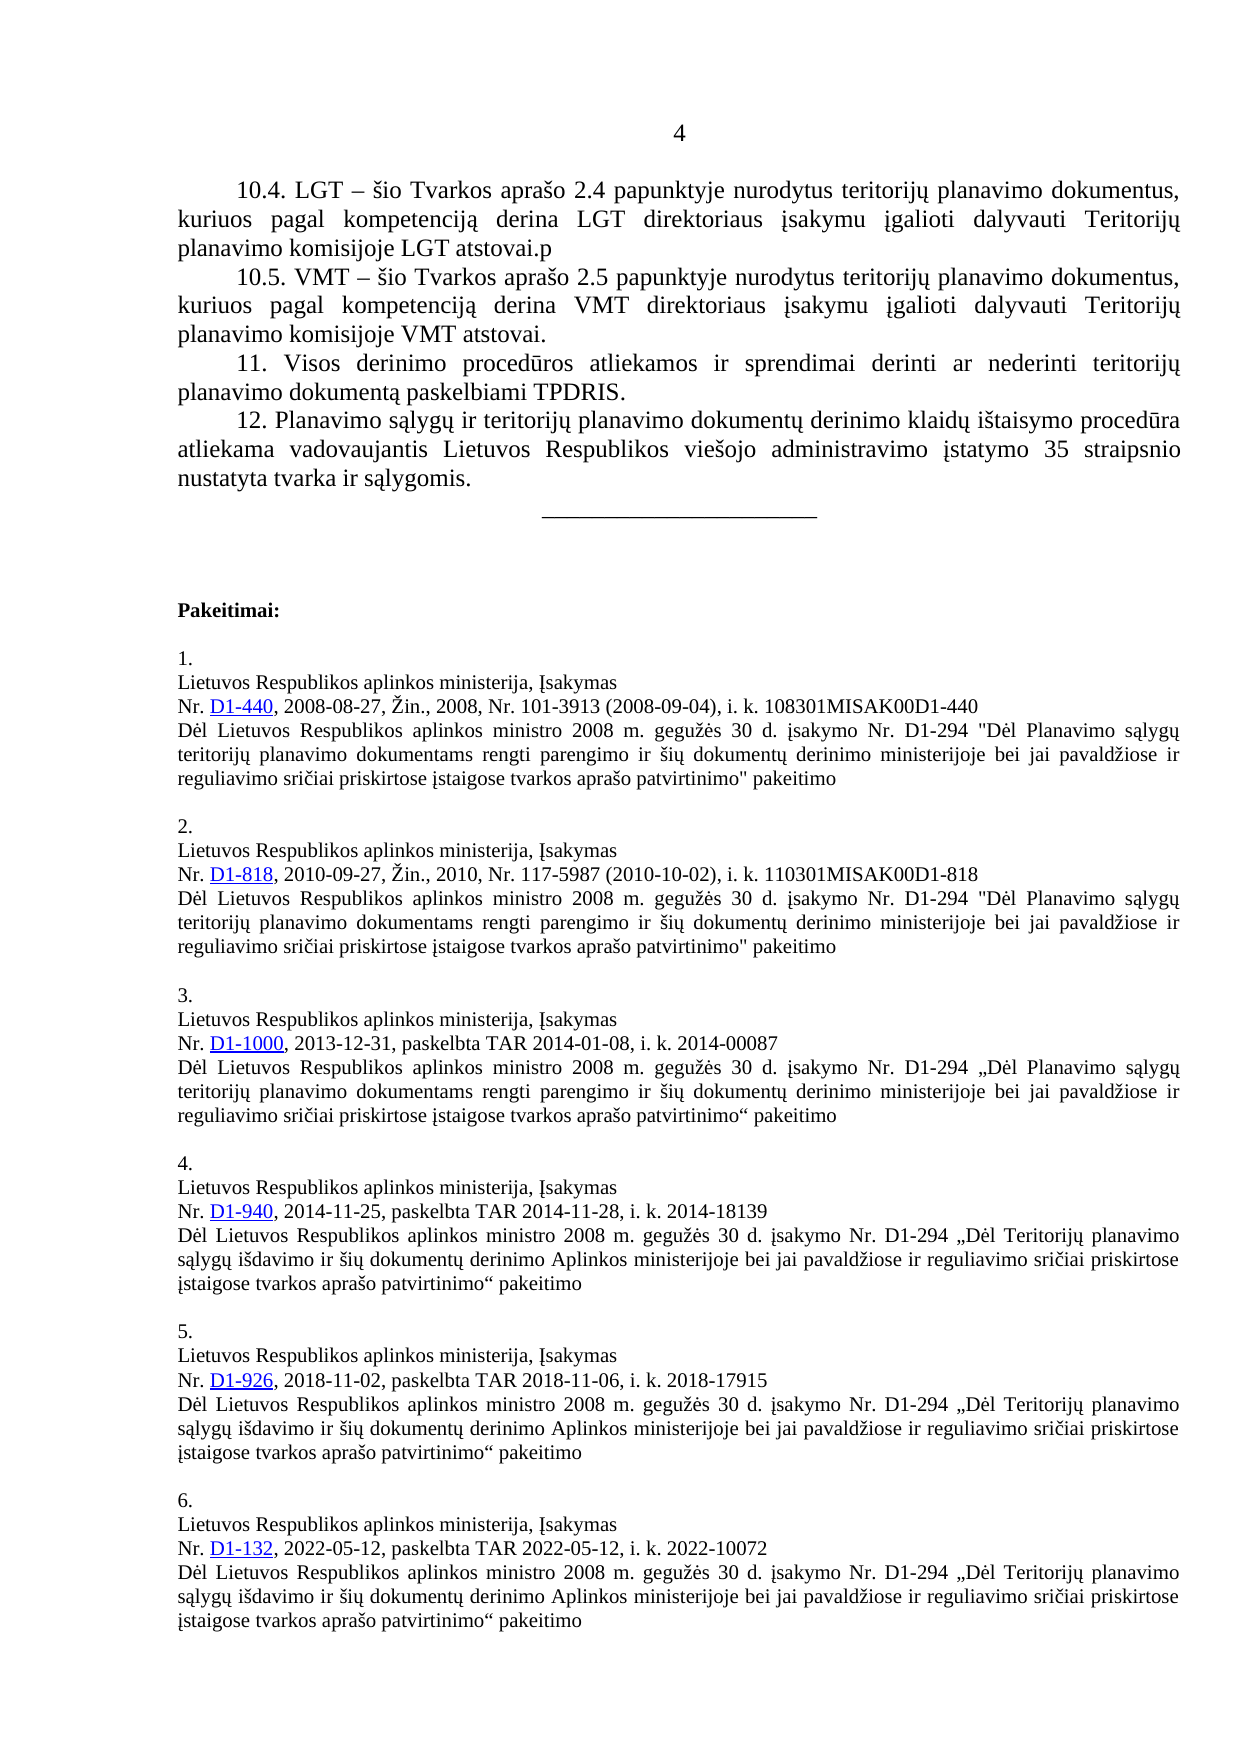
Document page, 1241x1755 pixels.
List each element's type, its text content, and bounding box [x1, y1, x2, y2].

text Nr. D1-818, 2010-09-27, Žin., 2010, Nr. 117-5987 (2010-10-02), i. k. 110301MISAK00D1-818 [177, 862, 1181, 886]
text Nr. D1-440, 2008-08-27, Žin., 2008, Nr. 101-3913 (2008-09-04), i. k. 108301MISAK00D1-440 [177, 694, 1181, 718]
text Nr. D1-1000, 2013-12-31, paskelbta TAR 2014-01-08, i. k. 2014-00087 [177, 1031, 1181, 1055]
text Dėl Lietuvos Respublikos aplinkos ministro 2008 m. gegužės 30 d. įsakymo Nr. D1-294 „Dėl Teritorijų planavimo sąlygų išdavimo ir šių dokumentų derinimo Aplinkos ministerijoje bei jai pavaldžiose ir reguliavimo sričiai priskirtose įstaigose tvarkos aprašo patvirtinimo“ pakeitimo [177, 1560, 1181, 1632]
text Dėl Lietuvos Respublikos aplinkos ministro 2008 m. gegužės 30 d. įsakymo Nr. D1-294 "Dėl Planavimo sąlygų teritorijų planavimo dokumentams rengti parengimo ir šių dokumentų derinimo ministerijoje bei jai pavaldžiose ir reguliavimo sričiai priskirtose įstaigose tvarkos aprašo patvirtinimo" pakeitimo [177, 718, 1181, 790]
text 6. [177, 1488, 1181, 1512]
text 5. [177, 1319, 1181, 1343]
text Dėl Lietuvos Respublikos aplinkos ministro 2008 m. gegužės 30 d. įsakymo Nr. D1-294 "Dėl Planavimo sąlygų teritorijų planavimo dokumentams rengti parengimo ir šių dokumentų derinimo ministerijoje bei jai pavaldžiose ir reguliavimo sričiai priskirtose įstaigose tvarkos aprašo patvirtinimo" pakeitimo [177, 886, 1181, 958]
text Lietuvos Respublikos aplinkos ministerija, Įsakymas [177, 1343, 1181, 1367]
text 10.4. LGT – šio Tvarkos aprašo 2.4 papunktyje nurodytus teritorijų planavimo dokumentus, kuriuos pagal kompetenciją derina LGT direktoriaus įsakymu įgalioti dalyvauti Teritorijų planavimo komisijoje LGT atstovai.p [177, 176, 1181, 262]
text Lietuvos Respublikos aplinkos ministerija, Įsakymas [177, 670, 1181, 694]
text Nr. D1-132, 2022-05-12, paskelbta TAR 2022-05-12, i. k. 2022-10072 [177, 1536, 1181, 1560]
text 1. [177, 646, 1181, 670]
text Nr. D1-940, 2014-11-25, paskelbta TAR 2014-11-28, i. k. 2014-18139 [177, 1199, 1181, 1223]
text 4. [177, 1151, 1181, 1175]
text 11. Visos derinimo procedūros atliekamos ir sprendimai derinti ar nederinti teritorijų planavimo dokumentą paskelbiami TPDRIS. [177, 348, 1181, 406]
text 10.5. VMT – šio Tvarkos aprašo 2.5 papunktyje nurodytus teritorijų planavimo dokumentus, kuriuos pagal kompetenciją derina VMT direktoriaus įsakymu įgalioti dalyvauti Teritorijų planavimo komisijoje VMT atstovai. [177, 262, 1181, 348]
text Lietuvos Respublikos aplinkos ministerija, Įsakymas [177, 1007, 1181, 1031]
text 2. [177, 814, 1181, 838]
text ______________________ [177, 492, 1181, 521]
text 3. [177, 982, 1181, 1007]
text Dėl Lietuvos Respublikos aplinkos ministro 2008 m. gegužės 30 d. įsakymo Nr. D1-294 „Dėl Teritorijų planavimo sąlygų išdavimo ir šių dokumentų derinimo Aplinkos ministerijoje bei jai pavaldžiose ir reguliavimo sričiai priskirtose įstaigose tvarkos aprašo patvirtinimo“ pakeitimo [177, 1392, 1181, 1464]
text Pakeitimai: [177, 597, 1181, 622]
text Lietuvos Respublikos aplinkos ministerija, Įsakymas [177, 1512, 1181, 1536]
text Dėl Lietuvos Respublikos aplinkos ministro 2008 m. gegužės 30 d. įsakymo Nr. D1-294 „Dėl Teritorijų planavimo sąlygų išdavimo ir šių dokumentų derinimo Aplinkos ministerijoje bei jai pavaldžiose ir reguliavimo sričiai priskirtose įstaigose tvarkos aprašo patvirtinimo“ pakeitimo [177, 1223, 1181, 1295]
text Dėl Lietuvos Respublikos aplinkos ministro 2008 m. gegužės 30 d. įsakymo Nr. D1-294 „Dėl Planavimo sąlygų teritorijų planavimo dokumentams rengti parengimo ir šių dokumentų derinimo ministerijoje bei jai pavaldžiose ir reguliavimo sričiai priskirtose įstaigose tvarkos aprašo patvirtinimo“ pakeitimo [177, 1055, 1181, 1127]
text Lietuvos Respublikos aplinkos ministerija, Įsakymas [177, 838, 1181, 862]
text Lietuvos Respublikos aplinkos ministerija, Įsakymas [177, 1175, 1181, 1199]
text 12. Planavimo sąlygų ir teritorijų planavimo dokumentų derinimo klaidų ištaisymo procedūra atliekama vadovaujantis Lietuvos Respublikos viešojo administravimo įstatymo 35 straipsnio nustatyta tvarka ir sąlygomis. [177, 406, 1181, 492]
text Nr. D1-926, 2018-11-02, paskelbta TAR 2018-11-06, i. k. 2018-17915 [177, 1367, 1181, 1392]
